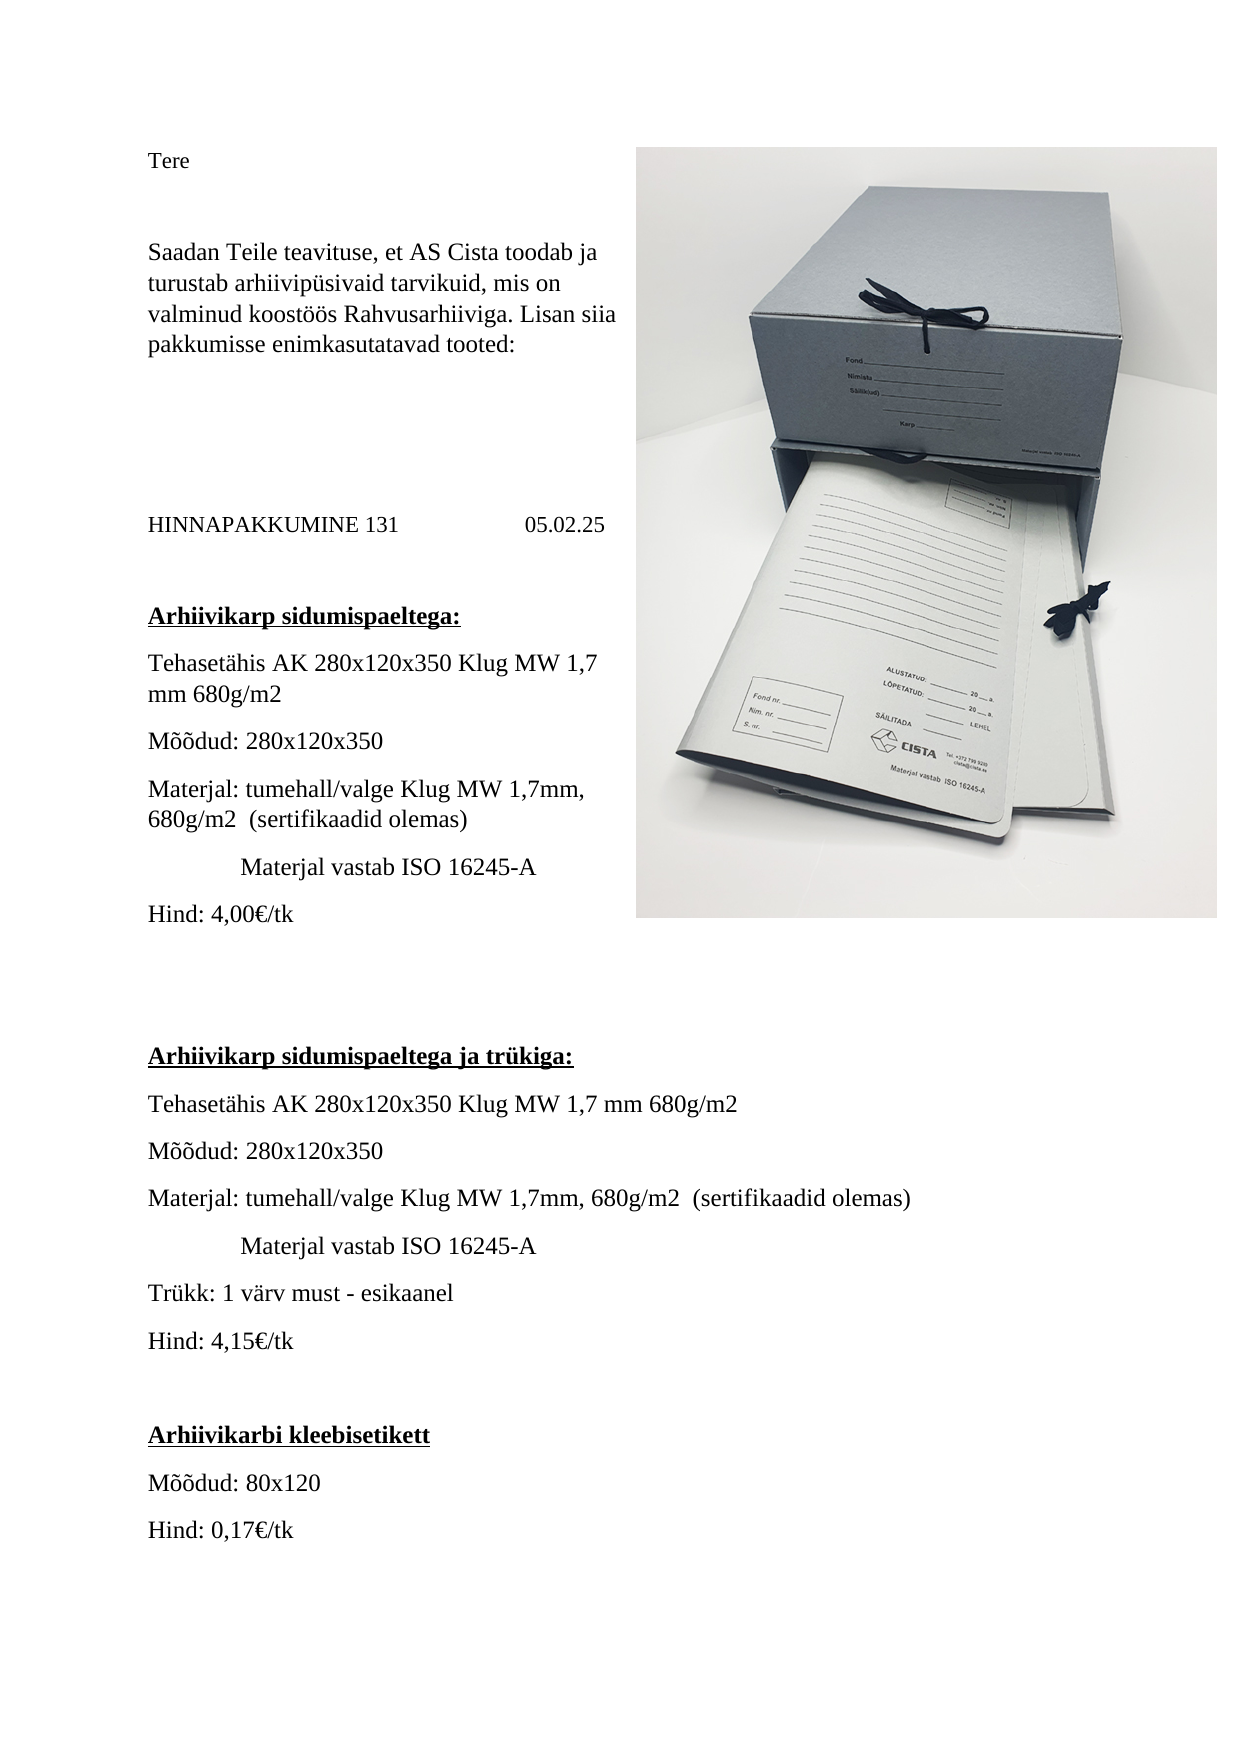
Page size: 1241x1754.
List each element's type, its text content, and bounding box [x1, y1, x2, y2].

subtitle Mõõdud: 280x120x350 [148, 1136, 1166, 1165]
text Tere [148, 148, 636, 174]
text Arhiivikarp sidumispaeltega: [148, 601, 636, 629]
text Tehasetähis AK 280x120x350 Klug MW 1,7 mm 680g/m2 [148, 1089, 1166, 1117]
text Tehasetähis AK 280x120x350 Klug MW 1,7 mm 680g/m2 [148, 648, 636, 708]
text Arhiivikarp sidumispaeltega ja trükiga: [148, 1041, 1166, 1070]
text Materjal: tumehall/valge Klug MW 1,7mm, 680g/m2 (sertifikaadid olemas) [148, 774, 636, 833]
subtitle Mõõdud: 280x120x350 [148, 726, 636, 755]
text Saadan Teile teavituse, et AS Cista toodab ja turustab arhiivipüsivaid tarvikuid, mis on valminud koostöös Rahvusarhiiviga. Lisan siia pakkumisse enimkasutatavad tooted: [148, 237, 636, 358]
text HINNAPAKKUMINE 131 05.02.25 [148, 511, 636, 537]
text Materjal: tumehall/valge Klug MW 1,7mm, 680g/m2 (sertifikaadid olemas) [148, 1183, 1166, 1212]
text Hind: 4,00€/tk [148, 899, 1166, 928]
text Mõõdud: 80x120 [148, 1468, 1166, 1497]
text Materjal vastab ISO 16245-A [148, 852, 636, 881]
text Hind: 0,17€/tk [148, 1515, 1166, 1544]
text Arhiivikarbi kleebisetikett [148, 1421, 1166, 1449]
picture [636, 147, 1217, 918]
text Hind: 4,15€/tk [148, 1326, 1166, 1354]
text Materjal vastab ISO 16245-A [148, 1231, 1166, 1260]
text Trükk: 1 värv must - esikaanel [148, 1278, 1166, 1307]
